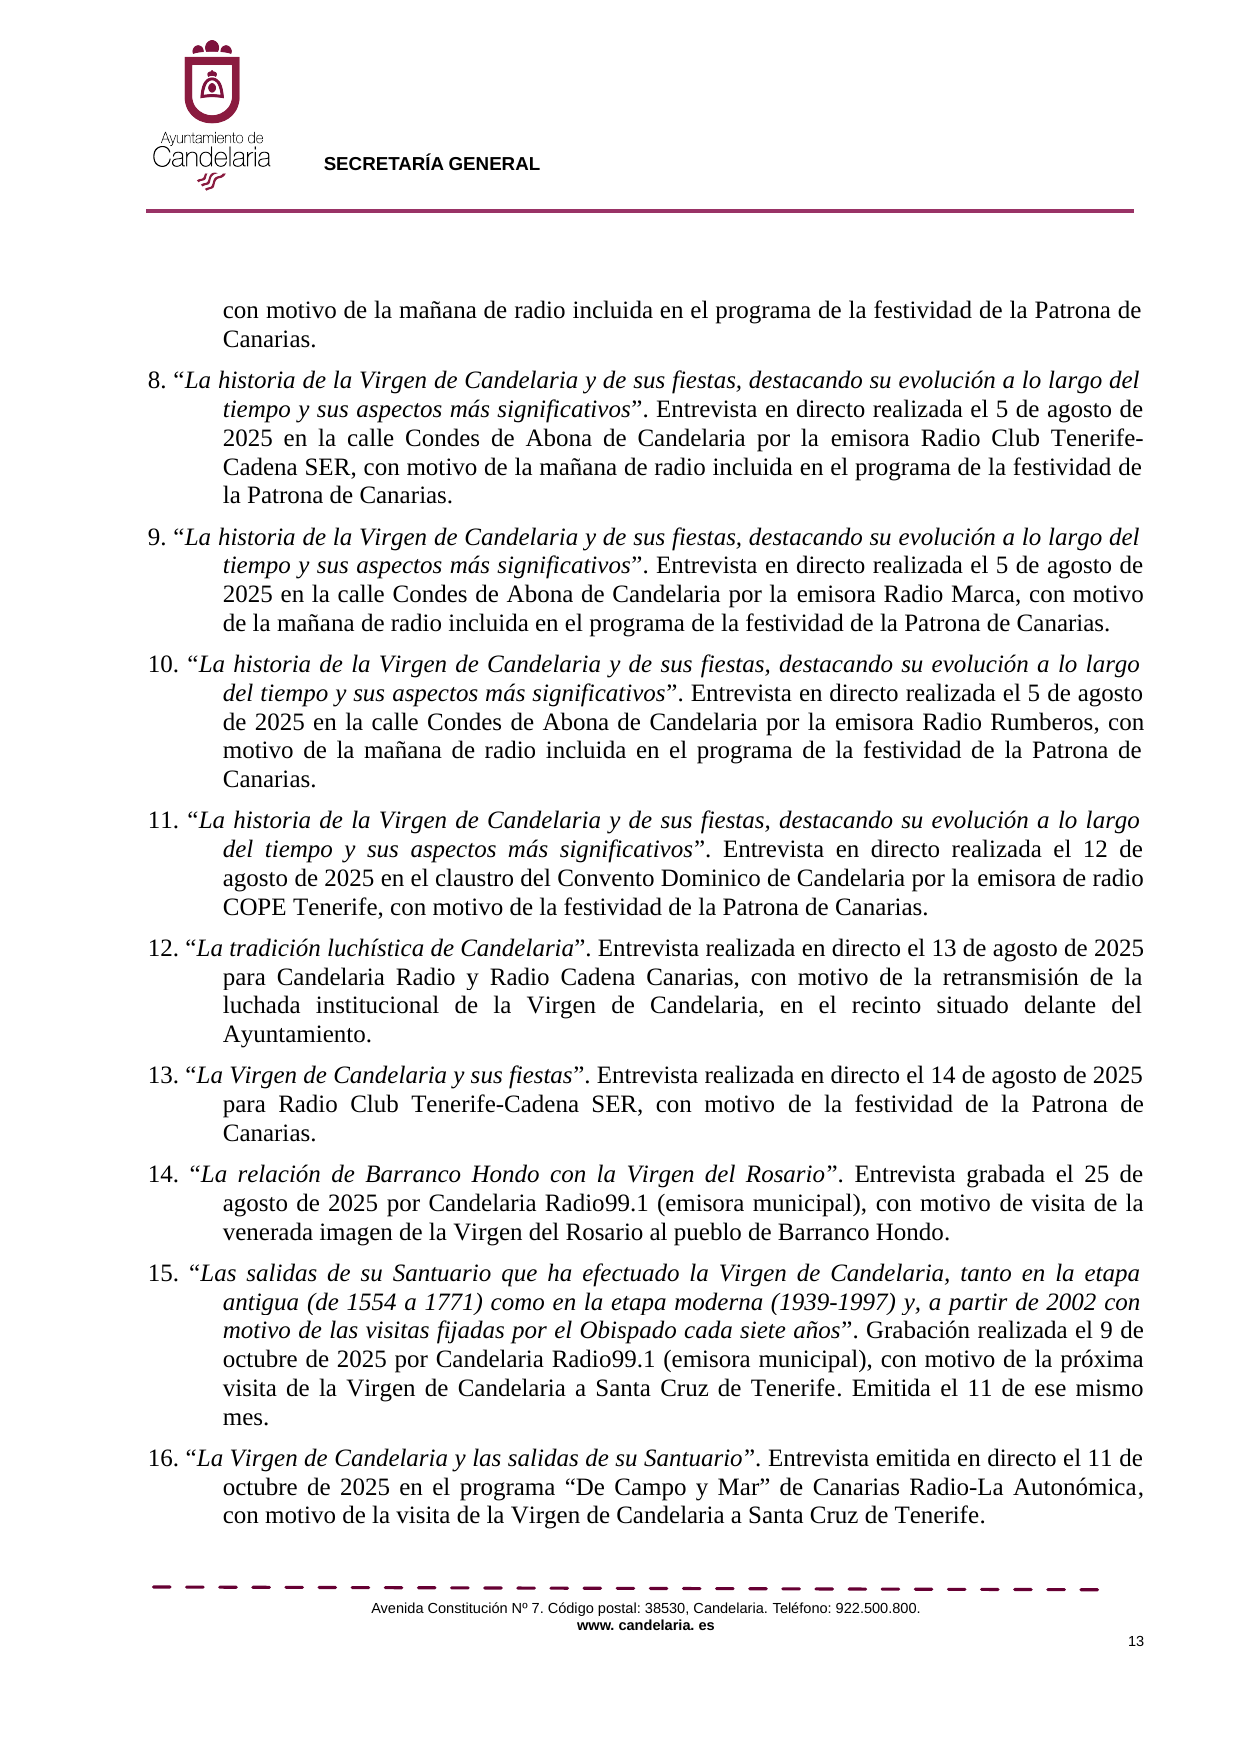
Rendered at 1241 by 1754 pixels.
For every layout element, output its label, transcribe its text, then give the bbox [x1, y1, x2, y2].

text 16. “La Virgen de Candelaria y las salidas de su Santuario”. Entrevista emitida en directo el 11 de octubre de 2025 en el programa “De Campo y Mar” de Canarias Radio-La Autonómica, con motivo de la visita de la Virgen de Candelaria a Santa Cruz de Tenerife. [148, 1443, 1144, 1529]
text 15. “Las salidas de su Santuario que ha efectuado la Virgen de Candelaria, tanto en la etapa antigua (de 1554 a 1771) como en la etapa moderna (1939-1997) y, a partir de 2002 con motivo de las visitas fijadas por el Obispado cada siete años”. Grabación realizada el 9 de octubre de 2025 por Candelaria Radio99.1 (emisora municipal), con motivo de la próxima visita de la Virgen de Candelaria a Santa Cruz de Tenerife. Emitida el 11 de ese mismo mes. [148, 1258, 1144, 1430]
text 14. “La relación de Barranco Hondo con la Virgen del Rosario”. Entrevista grabada el 25 de agosto de 2025 por Candelaria Radio99.1 (emisora municipal), con motivo de visita de la venerada imagen de la Virgen del Rosario al pueblo de Barranco Hondo. [148, 1159, 1144, 1245]
text con motivo de la mañana de radio incluida en el programa de la festividad de la Patrona de Canarias. [148, 295, 1144, 353]
text 11. “La historia de la Virgen de Candelaria y de sus fiestas, destacando su evolución a lo largo del tiempo y sus aspectos más significativos”. Entrevista en directo realizada el 12 de agosto de 2025 en el claustro del Convento Dominico de Candelaria por la emisora de radio COPE Tenerife, con motivo de la festividad de la Patrona de Canarias. [148, 805, 1144, 920]
text 9. “La historia de la Virgen de Candelaria y de sus fiestas, destacando su evolución a lo largo del tiempo y sus aspectos más significativos”. Entrevista en directo realizada el 5 de agosto de 2025 en la calle Condes de Abona de Candelaria por la emisora Radio Marca, con motivo de la mañana de radio incluida en el programa de la festividad de la Patrona de Canarias. [148, 522, 1144, 637]
text 13. “La Virgen de Candelaria y sus fiestas”. Entrevista realizada en directo el 14 de agosto de 2025 para Radio Club Tenerife-Cadena SER, con motivo de la festividad de la Patrona de Canarias. [148, 1060, 1144, 1147]
text 8. “La historia de la Virgen de Candelaria y de sus fiestas, destacando su evolución a lo largo del tiempo y sus aspectos más significativos”. Entrevista en directo realizada el 5 de agosto de 2025 en la calle Condes de Abona de Candelaria por la emisora Radio Club Tenerife-Cadena SER, con motivo de la mañana de radio incluida en el programa de la festividad de la Patrona de Canarias. [148, 365, 1144, 509]
text 10. “La historia de la Virgen de Candelaria y de sus fiestas, destacando su evolución a lo largo del tiempo y sus aspectos más significativos”. Entrevista en directo realizada el 5 de agosto de 2025 en la calle Condes de Abona de Candelaria por la emisora Radio Rumberos, con motivo de la mañana de radio incluida en el programa de la festividad de la Patrona de Canarias. [148, 649, 1144, 793]
text 12. “La tradición luchística de Candelaria”. Entrevista realizada en directo el 13 de agosto de 2025 para Candelaria Radio y Radio Cadena Canarias, con motivo de la retransmisión de la luchada institucional de la Virgen de Candelaria, en el recinto situado delante del Ayuntamiento. [148, 933, 1144, 1048]
